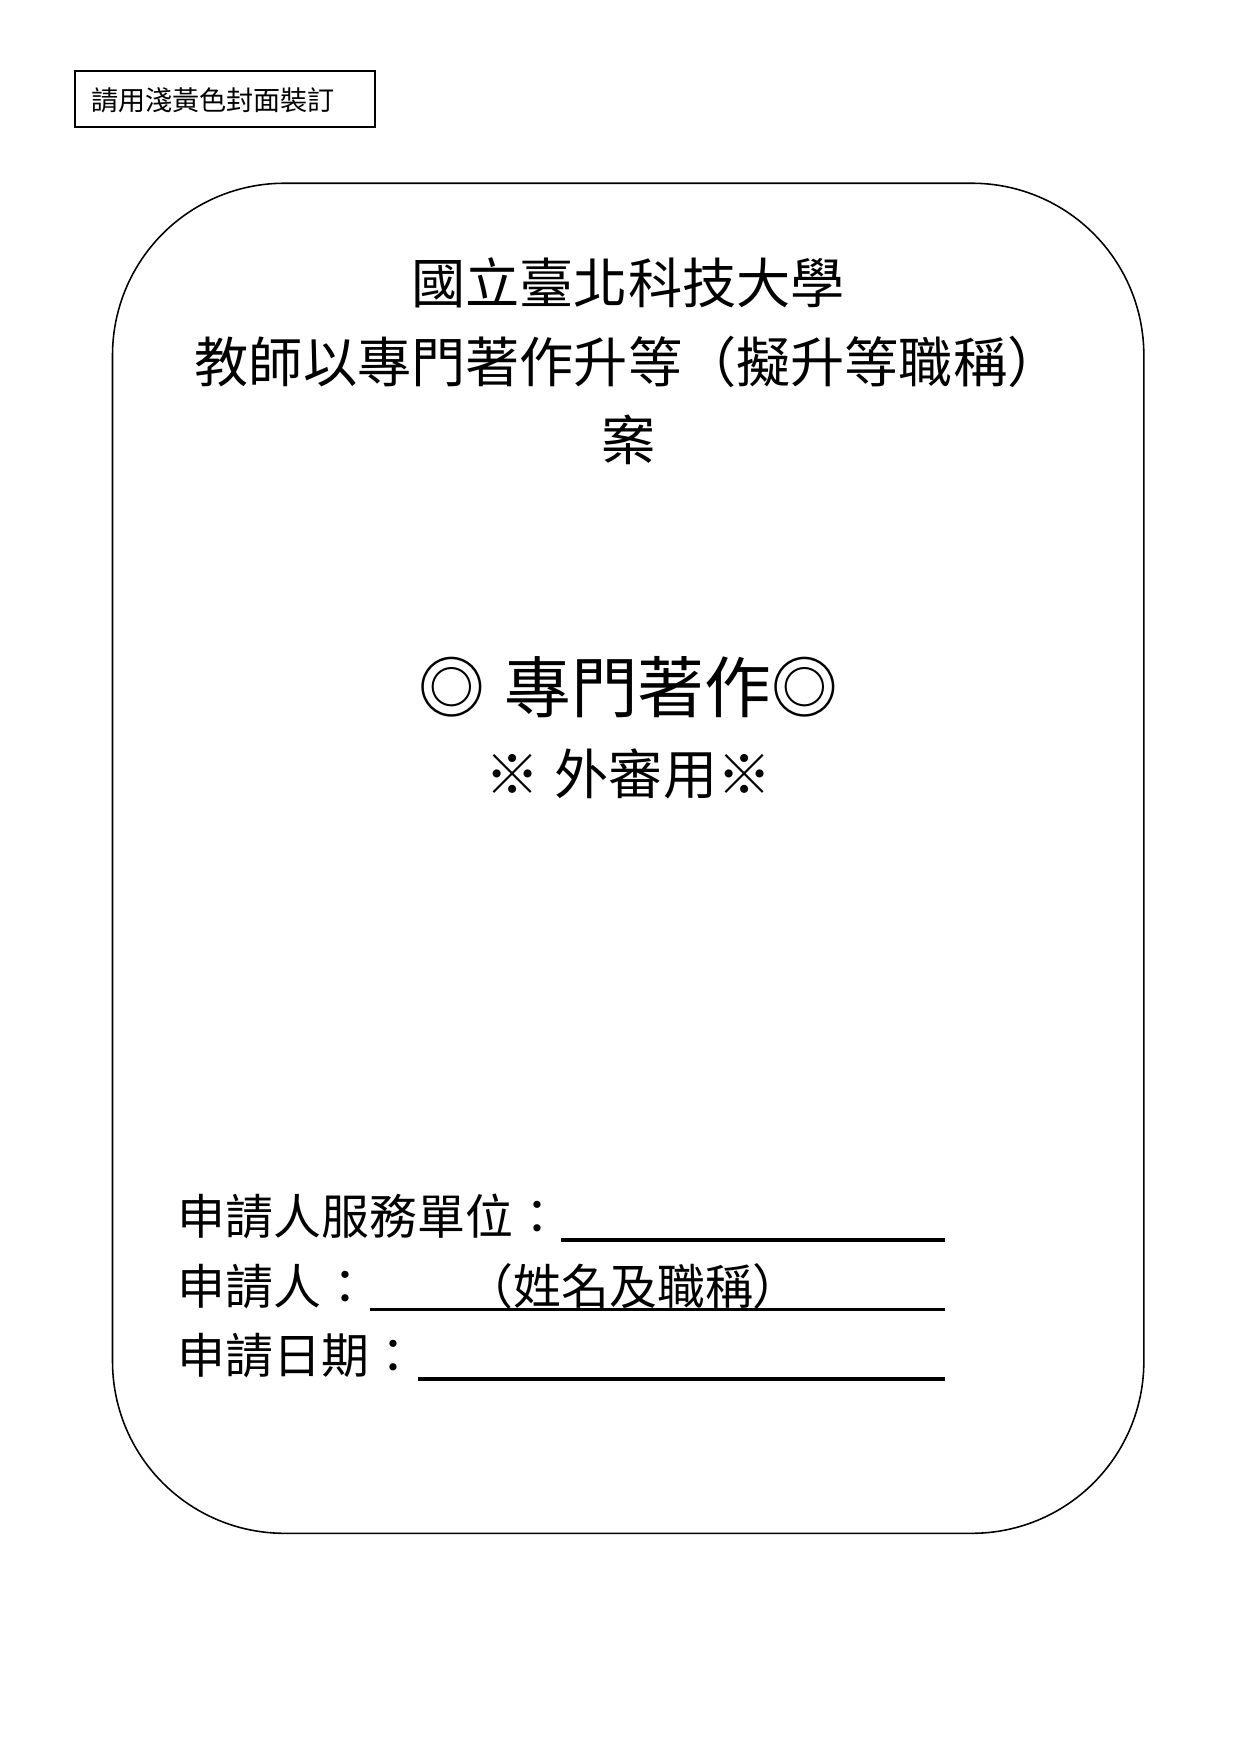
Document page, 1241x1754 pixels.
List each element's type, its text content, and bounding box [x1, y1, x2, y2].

text 請用淺黃色封面裝訂 [91, 79, 359, 118]
